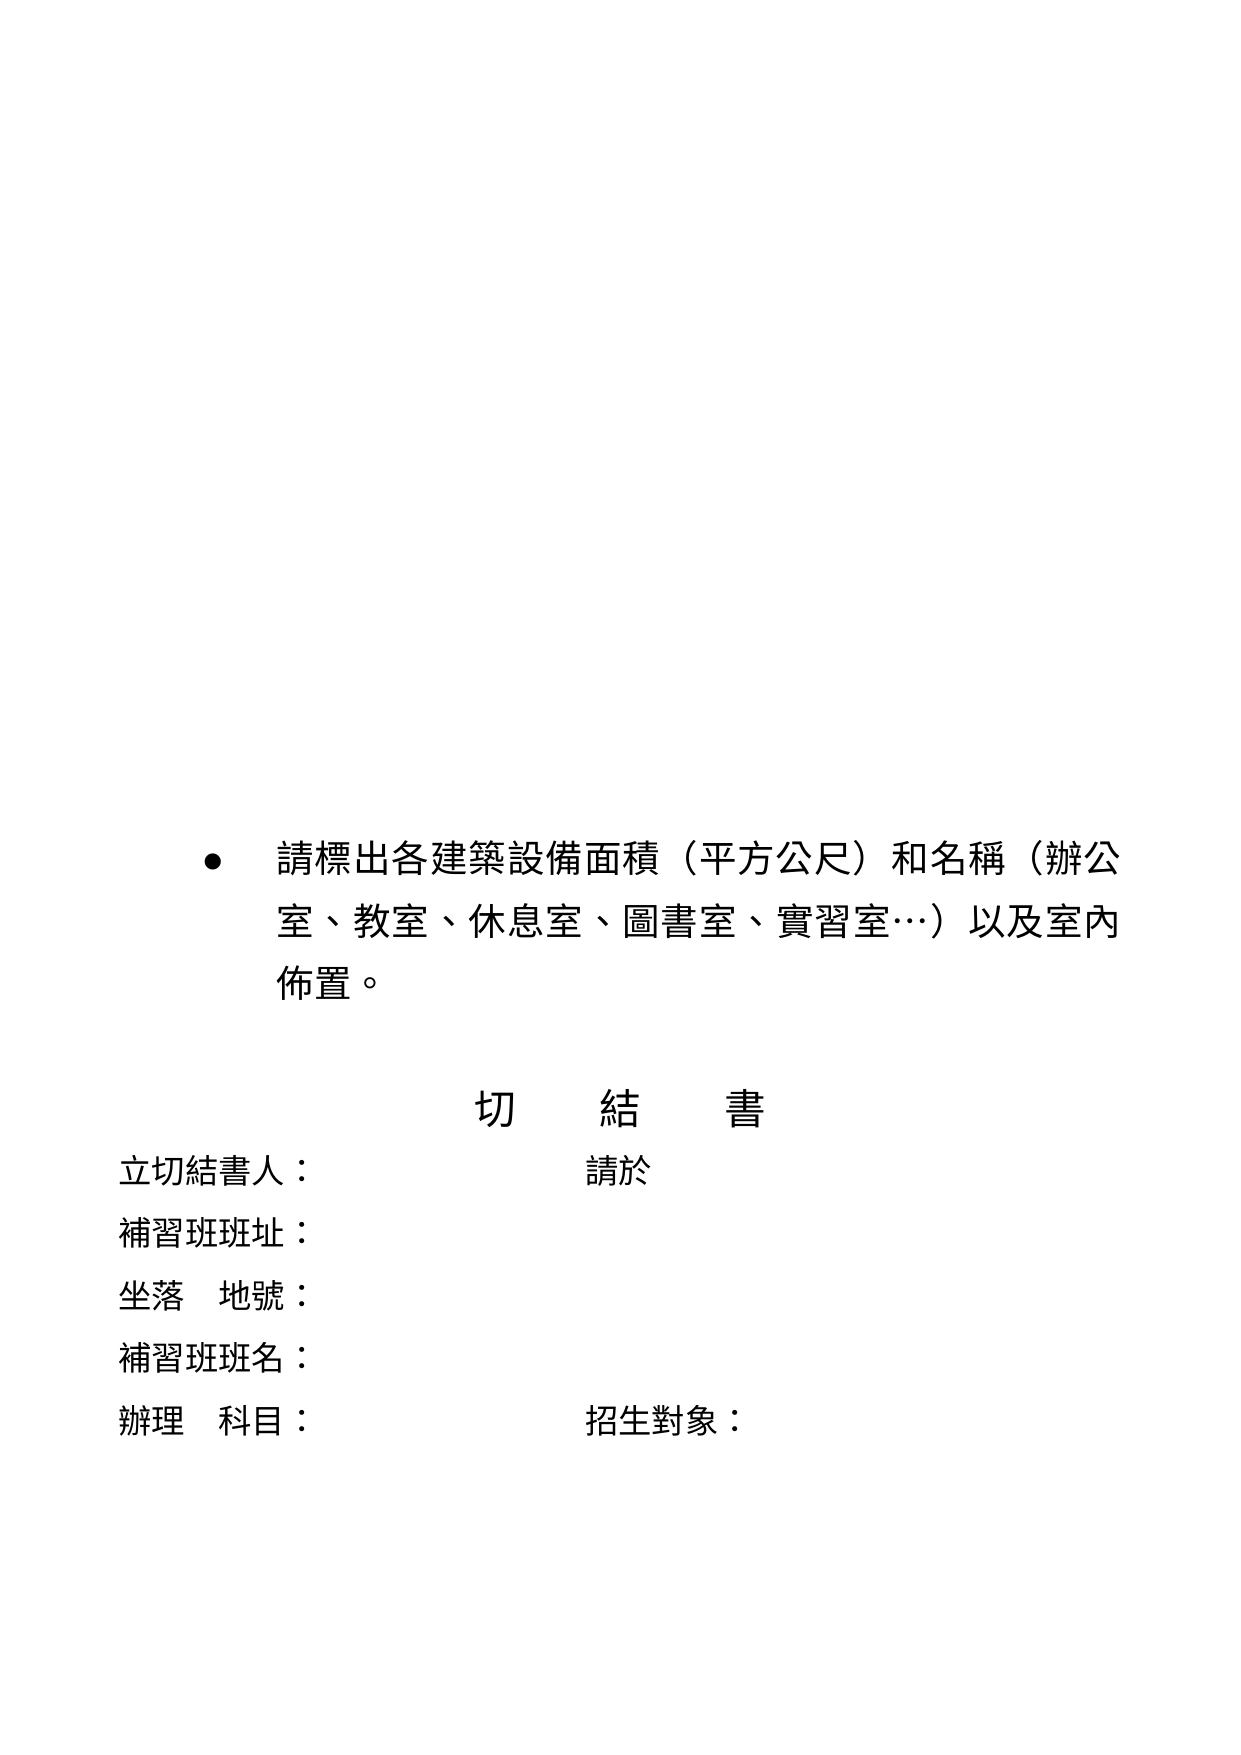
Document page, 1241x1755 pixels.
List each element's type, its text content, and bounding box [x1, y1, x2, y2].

list 請標出各建築設備面積（平方公尺）和名稱（辦公室、教室、休息室、圖書室、實習室…）以及室內佈置。 [201, 814, 1122, 1002]
text 切 結 書 [118, 1064, 1122, 1127]
text 補習班班址： [118, 1189, 1122, 1252]
text 辦理 科目： 招生對象： [118, 1377, 1122, 1439]
text 坐落 地號： [118, 1252, 1122, 1314]
text 補習班班名： [118, 1314, 1122, 1377]
text 立切結書人： 請於 [118, 1127, 1122, 1189]
